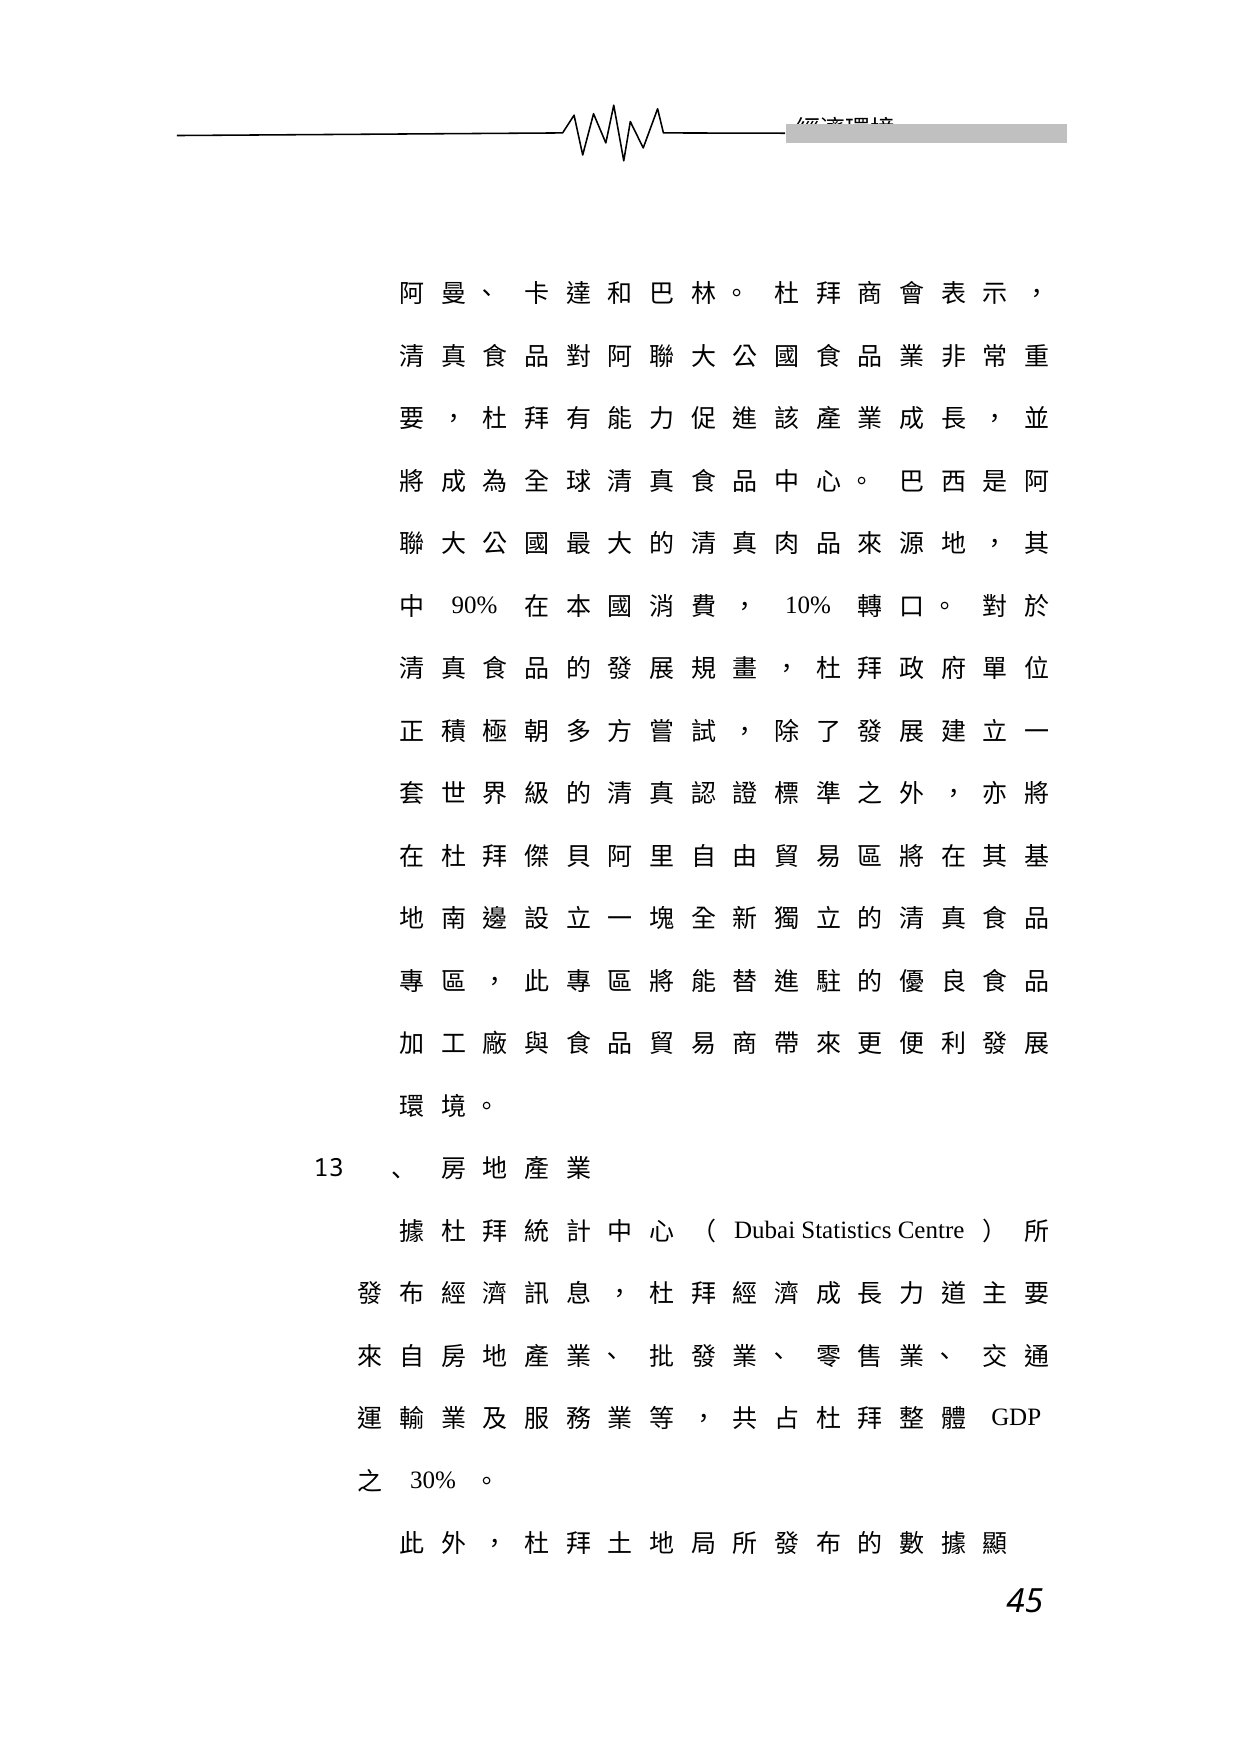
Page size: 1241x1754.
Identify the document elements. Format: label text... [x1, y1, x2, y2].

text 據杜拜統計中心（Dubai Statistics Centre）所發布經濟訊息，杜拜經濟成長力道主要來自房地產業、批發業、零售業、交通運輸業及服務業等，共占杜拜整體GDP之30%。 [330, 1188, 1058, 1500]
text 阿曼、卡達和巴林。杜拜商會表示，清真食品對阿聯大公國食品業非常重要，杜拜有能力促進該產業成長，並將成為全球清真食品中心。巴西是阿聯大公國最大的清真肉品來源地，其中90%在本國消費，10%轉口。對於清真食品的發展規畫，杜拜政府單位正積極朝多方嘗試，除了發展建立一套世界級的清真認證標準之外，亦將在杜拜傑貝阿里自由貿易區將在其基地南邊設立一塊全新獨立的清真食品專區，此專區將能替進駐的優良食品加工廠與食品貿易商帶來更便利發展環境。 [306, 250, 1058, 1125]
text 13、房地產業 [281, 1125, 1058, 1188]
text 此外，杜拜土地局所發布的數據顯 [330, 1500, 1058, 1563]
